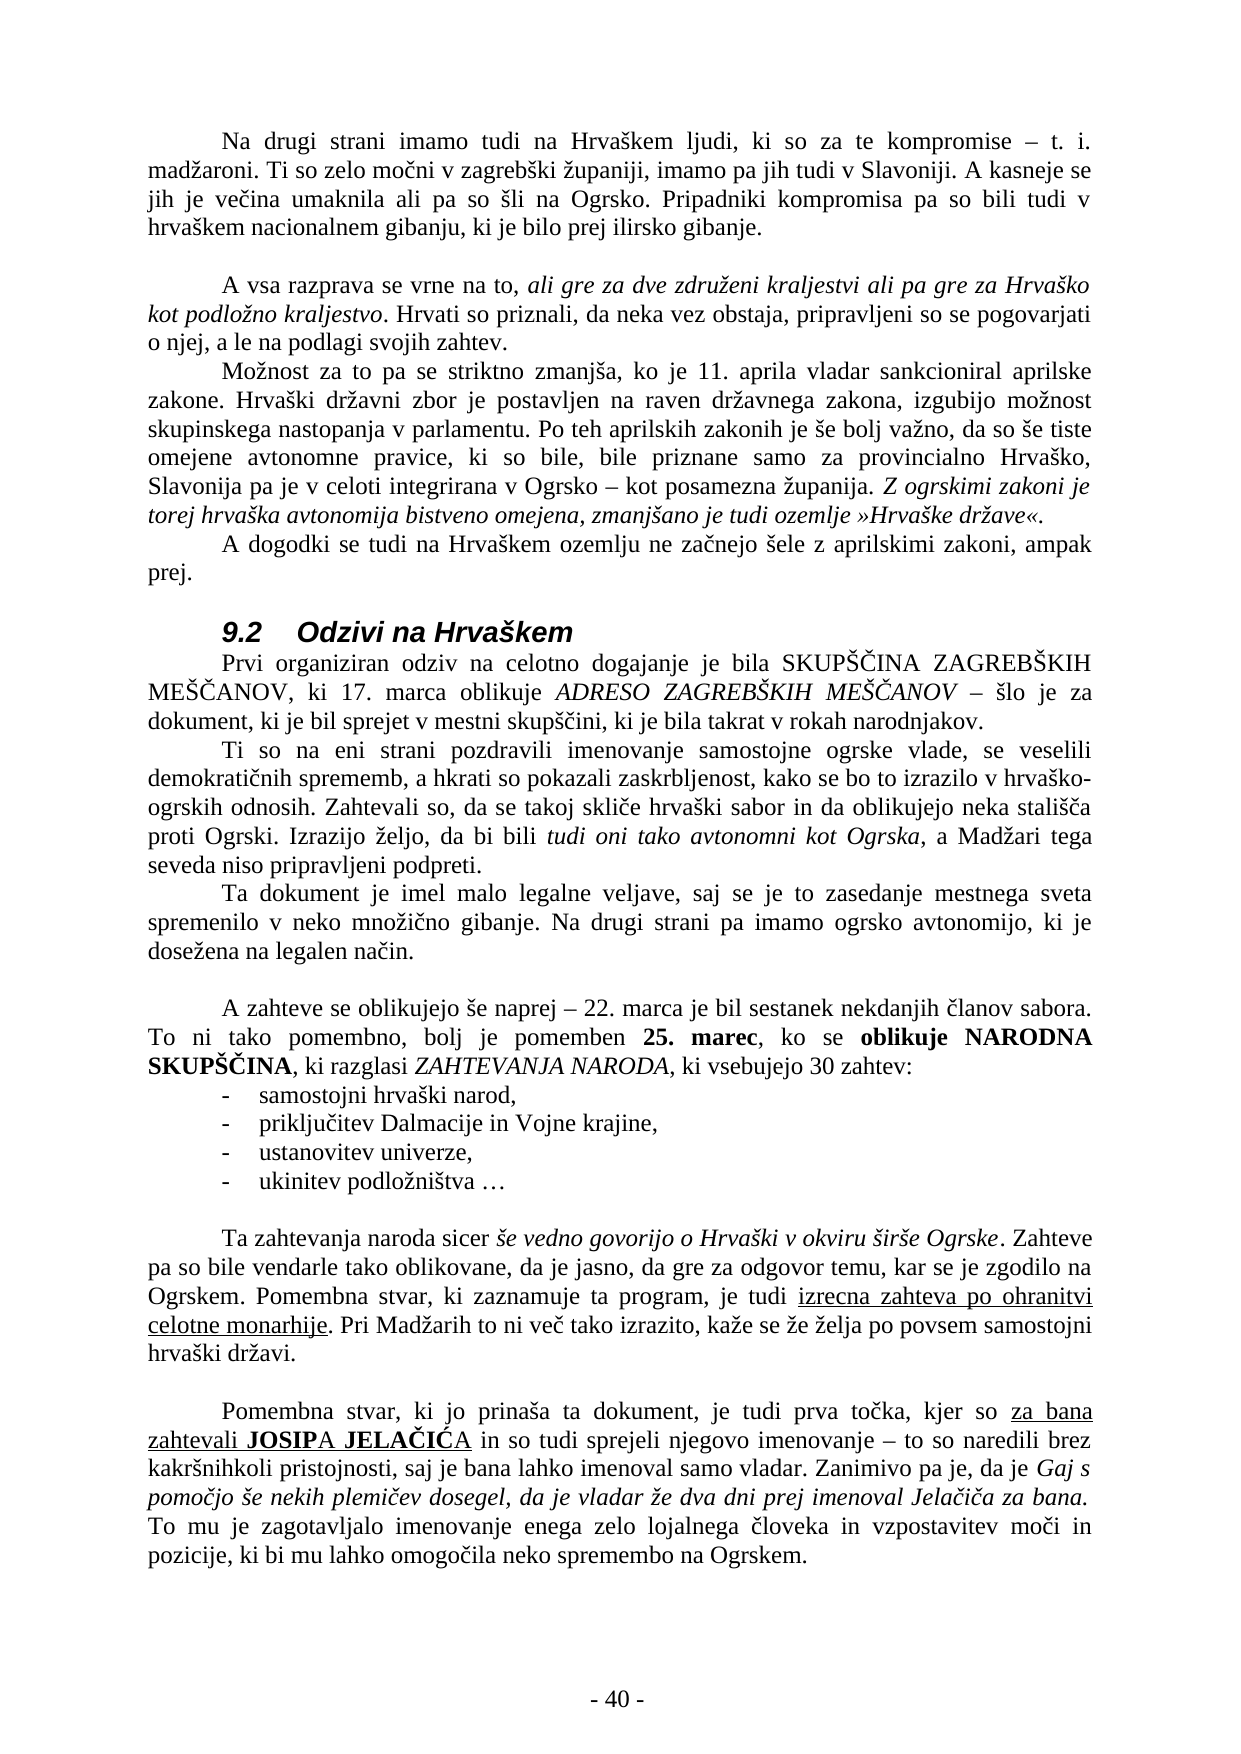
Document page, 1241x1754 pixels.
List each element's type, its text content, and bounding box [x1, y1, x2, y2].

subtitle Odzivi na Hrvaškem [221, 615, 1093, 648]
list priključitev Dalmacije in Vojne krajine, [221, 1108, 1093, 1137]
list ustanovitev univerze, [221, 1137, 1093, 1166]
text A vsa razprava se vrne na to, ali gre za dve združeni kraljestvi ali pa gre za Hrvaško kot podložno kraljestvo. Hrvati so priznali, da neka vez obstaja, pripravljeni so se pogovarjati o njej, a le na podlagi svojih zahtev. [148, 270, 1093, 356]
list ukinitev podložništva … [221, 1166, 1093, 1195]
text Na drugi strani imamo tudi na Hrvaškem ljudi, ki so za te kompromise – t. i. madžaroni. Ti so zelo močni v zagrebški županiji, imamo pa jih tudi v Slavoniji. A kasneje se jih je večina umaknila ali pa so šli na Ogrsko. Pripadniki kompromisa pa so bili tudi v hrvaškem nacionalnem gibanju, ki je bilo prej ilirsko gibanje. [148, 126, 1093, 241]
text Ta dokument je imel malo legalne veljave, saj se je to zasedanje mestnega sveta spremenilo v neko množično gibanje. Na drugi strani pa imamo ogrsko avtonomijo, ki je dosežena na legalen način. [148, 878, 1093, 965]
list samostojni hrvaški narod, [221, 1080, 1093, 1108]
text Prvi organiziran odziv na celotno dogajanje je bila SKUPŠČINA ZAGREBŠKIH MEŠČANOV, ki 17. marca oblikuje ADRESO ZAGREBŠKIH MEŠČANOV – šlo je za dokument, ki je bil sprejet v mestni skupščini, ki je bila takrat v rokah narodnjakov. [148, 648, 1093, 735]
text A zahteve se oblikujejo še naprej – 22. marca je bil sestanek nekdanjih članov sabora. To ni tako pomembno, bolj je pomemben 25. marec, ko se oblikuje NARODNA SKUPŠČINA, ki razglasi ZAHTEVANJA NARODA, ki vsebujejo 30 zahtev: [148, 993, 1093, 1080]
text Ti so na eni strani pozdravili imenovanje samostojne ogrske vlade, se veselili demokratičnih sprememb, a hkrati so pokazali zaskrbljenost, kako se bo to izrazilo v hrvaško-ogrskih odnosih. Zahtevali so, da se takoj skliče hrvaški sabor in da oblikujejo neka stališča proti Ogrski. Izrazijo željo, da bi bili tudi oni tako avtonomni kot Ogrska, a Madžari tega seveda niso pripravljeni podpreti. [148, 735, 1093, 878]
text Pomembna stvar, ki jo prinaša ta dokument, je tudi prva točka, kjer so za bana zahtevali JOSIPA JELAČIĆA in so tudi sprejeli njegovo imenovanje – to so naredili brez kakršnihkoli pristojnosti, saj je bana lahko imenoval samo vladar. Zanimivo pa je, da je Gaj s pomočjo še nekih plemičev dosegel, da je vladar že dva dni prej imenoval Jelačiča za bana. To mu je zagotavljalo imenovanje enega zelo lojalnega človeka in vzpostavitev moči in pozicije, ki bi mu lahko omogočila neko spremembo na Ogrskem. [148, 1396, 1093, 1568]
text Možnost za to pa se striktno zmanjša, ko je 11. aprila vladar sankcioniral aprilske zakone. Hrvaški državni zbor je postavljen na raven državnega zakona, izgubijo možnost skupinskega nastopanja v parlamentu. Po teh aprilskih zakonih je še bolj važno, da so še tiste omejene avtonomne pravice, ki so bile, bile priznane samo za provincialno Hrvaško, Slavonija pa je v celoti integrirana v Ogrsko – kot posamezna županija. Z ogrskimi zakoni je torej hrvaška avtonomija bistveno omejena, zmanjšano je tudi ozemlje »Hrvaške države«. [148, 356, 1093, 529]
text Ta zahtevanja naroda sicer še vedno govorijo o Hrvaški v okviru širše Ogrske. Zahteve pa so bile vendarle tako oblikovane, da je jasno, da gre za odgovor temu, kar se je zgodilo na Ogrskem. Pomembna stvar, ki zaznamuje ta program, je tudi izrecna zahteva po ohranitvi celotne monarhije. Pri Madžarih to ni več tako izrazito, kaže se že želja po povsem samostojni hrvaški državi. [148, 1223, 1093, 1367]
text A dogodki se tudi na Hrvaškem ozemlju ne začnejo šele z aprilskimi zakoni, ampak prej. [148, 529, 1093, 586]
